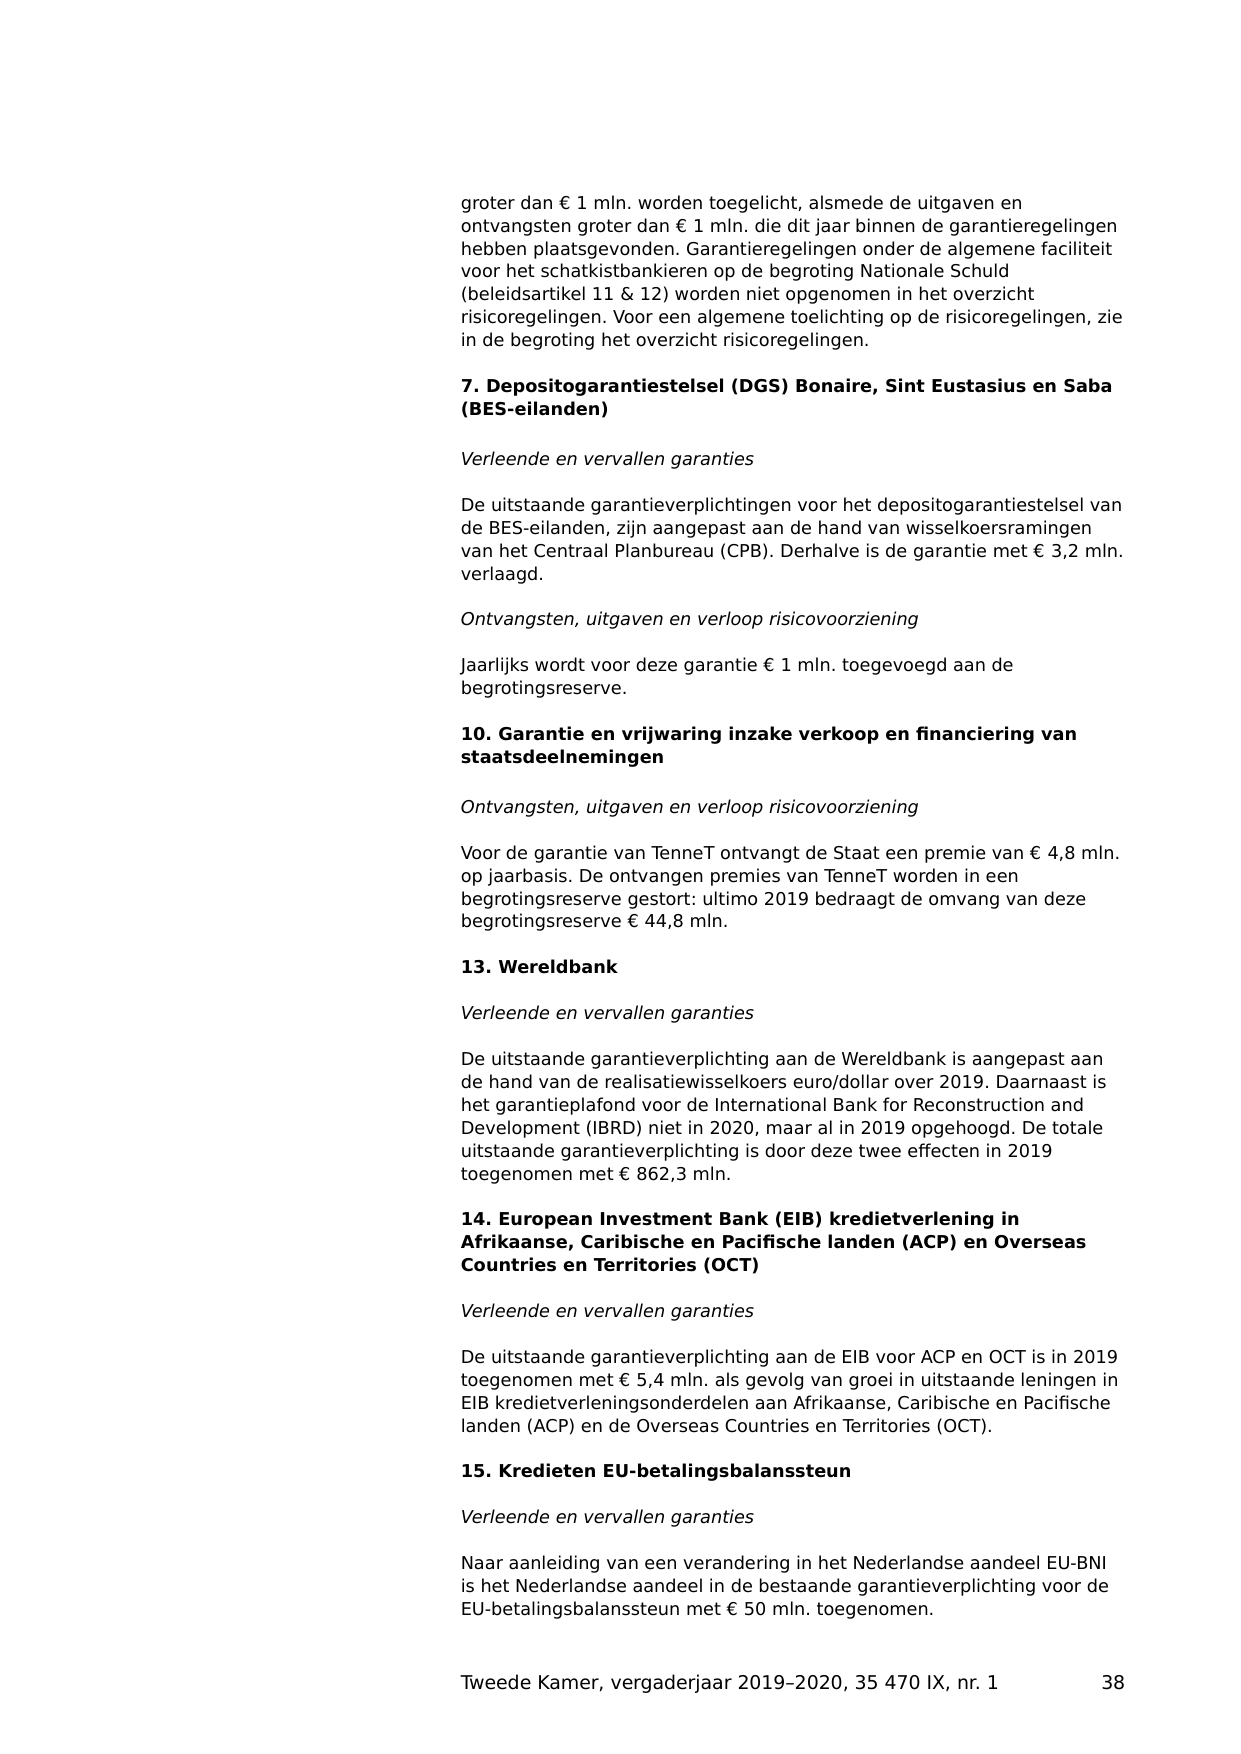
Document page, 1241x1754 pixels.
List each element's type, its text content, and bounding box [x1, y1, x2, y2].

text Verleende en vervallen garanties [461, 1001, 1125, 1024]
text Verleende en vervallen garanties [461, 1505, 1125, 1528]
text groter dan € 1 mln. worden toegelicht, alsmede de uitgaven en ontvangsten groter dan € 1 mln. die dit jaar binnen de garantieregelingen hebben plaatsgevonden. Garantieregelingen onder de algemene faciliteit voor het schatkistbankieren op de begroting Nationale Schuld (beleidsartikel 11 & 12) worden niet opgenomen in het overzicht risicoregelingen. Voor een algemene toelichting op de risicoregelingen, zie in de begroting het overzicht risicoregelingen. [461, 191, 1125, 351]
text Ontvangsten, uitgaven en verloop risicovoorziening [461, 795, 1125, 818]
text Verleende en vervallen garanties [461, 1299, 1125, 1322]
text De uitstaande garantieverplichting aan de Wereldbank is aangepast aan de hand van de realisatiewisselkoers euro/dollar over 2019. Daarnaast is het garantieplafond voor de International Bank for Reconstruction and Development (IBRD) niet in 2020, maar al in 2019 opgehoogd. De totale uitstaande garantieverplichting is door deze twee effecten in 2019 toegenomen met € 862,3 mln. [461, 1047, 1125, 1184]
text De uitstaande garantieverplichtingen voor het depositogarantiestelsel van de BES-eilanden, zijn aangepast aan de hand van wisselkoersramingen van het Centraal Planbureau (CPB). Derhalve is de garantie met € 3,2 mln. verlaagd. [461, 493, 1125, 584]
text 10. Garantie en vrijwaring inzake verkoop en financiering van staatsdeelnemingen [461, 722, 1125, 768]
text 14. European Investment Bank (EIB) kredietverlening in Afrikaanse, Caribische en Pacifische landen (ACP) en Overseas Countries en Territories (OCT) [461, 1207, 1125, 1276]
text Ontvangsten, uitgaven en verloop risicovoorziening [461, 607, 1125, 630]
text De uitstaande garantieverplichting aan de EIB voor ACP en OCT is in 2019 toegenomen met € 5,4 mln. als gevolg van groei in uitstaande leningen in EIB kredietverleningsonderdelen aan Afrikaanse, Caribische en Pacifische landen (ACP) en de Overseas Countries en Territories (OCT). [461, 1345, 1125, 1437]
text Naar aanleiding van een verandering in het Nederlandse aandeel EU-BNI is het Nederlandse aandeel in de bestaande garantieverplichting voor de EU-betalingsbalanssteun met € 50 mln. toegenomen. [461, 1551, 1125, 1620]
text Verleende en vervallen garanties [461, 447, 1125, 470]
text 13. Wereldbank [461, 955, 1125, 978]
text Voor de garantie van TenneT ontvangt de Staat een premie van € 4,8 mln. op jaarbasis. De ontvangen premies van TenneT worden in een begrotingsreserve gestort: ultimo 2019 bedraagt de omvang van deze begrotingsreserve € 44,8 mln. [461, 841, 1125, 932]
text 7. Depositogarantiestelsel (DGS) Bonaire, Sint Eustasius en Saba (BES-eilanden) [461, 374, 1125, 420]
text Jaarlijks wordt voor deze garantie € 1 mln. toegevoegd aan de begrotingsreserve. [461, 653, 1125, 699]
text 15. Kredieten EU-betalingsbalanssteun [461, 1459, 1125, 1482]
